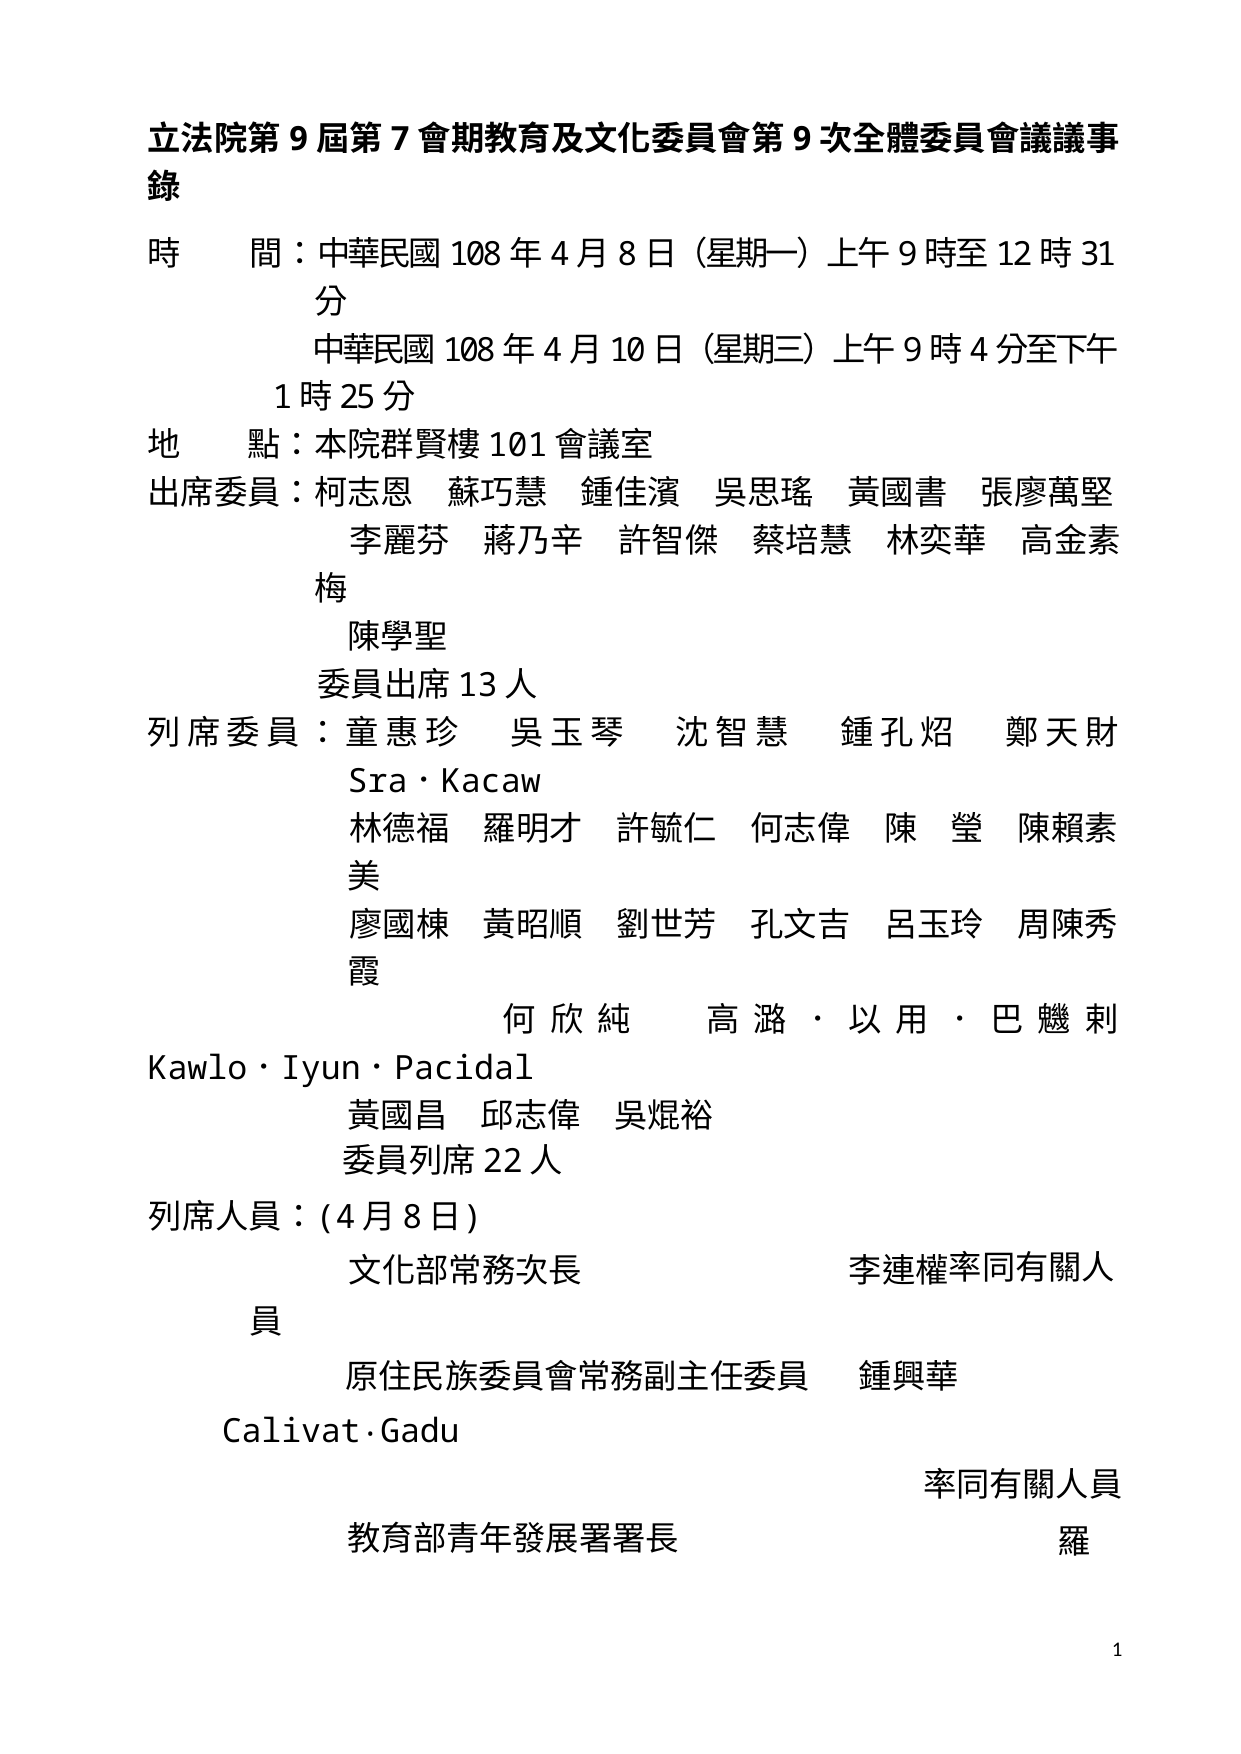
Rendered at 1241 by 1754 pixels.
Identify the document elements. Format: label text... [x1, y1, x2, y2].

text 李麗芬 蔣乃辛 許智傑 蔡培慧 林奕華 高金素梅 [147, 514, 1122, 610]
text 原住民族委員會常務副主任委員 鍾興華Calivat‧Gadu [147, 1348, 1122, 1456]
text 文化部常務次長 李連權率同有關人員 [149, 1239, 1122, 1348]
text 委員列席22人 [147, 1137, 1120, 1185]
text 何欣純 高潞．以用．巴魕剌 Kawlo．Iyun．Pacidal [147, 993, 1120, 1089]
text 立法院第9屆第7會期教育及文化委員會第9次全體委員會議議事錄 [147, 112, 1120, 208]
text 教育部青年發展署署長 羅 [149, 1510, 1122, 1564]
text 黃國昌 邱志偉 吳焜裕 [147, 1089, 1120, 1137]
text 出席委員：柯志恩 蘇巧慧 鍾佳濱 吳思瑤 黃國書 張廖萬堅 [147, 466, 1122, 514]
text 列席人員：(4月8日) [149, 1185, 1122, 1239]
text 率同有關人員 [147, 1456, 1122, 1510]
text 列席委員：童惠珍 吳玉琴 沈智慧 鍾孔炤 鄭天財Sra．Kacaw [147, 706, 1120, 802]
text 陳學聖 [147, 610, 1122, 658]
text 中華民國108年4月10日（星期三）上午9時4分至下午1時25分 [272, 323, 1120, 418]
text 地 點：本院群賢樓101會議室 [147, 418, 1120, 466]
text 廖國棟 黃昭順 劉世芳 孔文吉 呂玉玲 周陳秀霞 [147, 898, 1120, 993]
text 委員出席13人 [317, 658, 1122, 706]
text 時 間：中華民國108年4月8日（星期一）上午9時至12時31分 [147, 227, 1120, 323]
text 林德福 羅明才 許毓仁 何志偉 陳 瑩 陳賴素美 [147, 802, 1120, 898]
